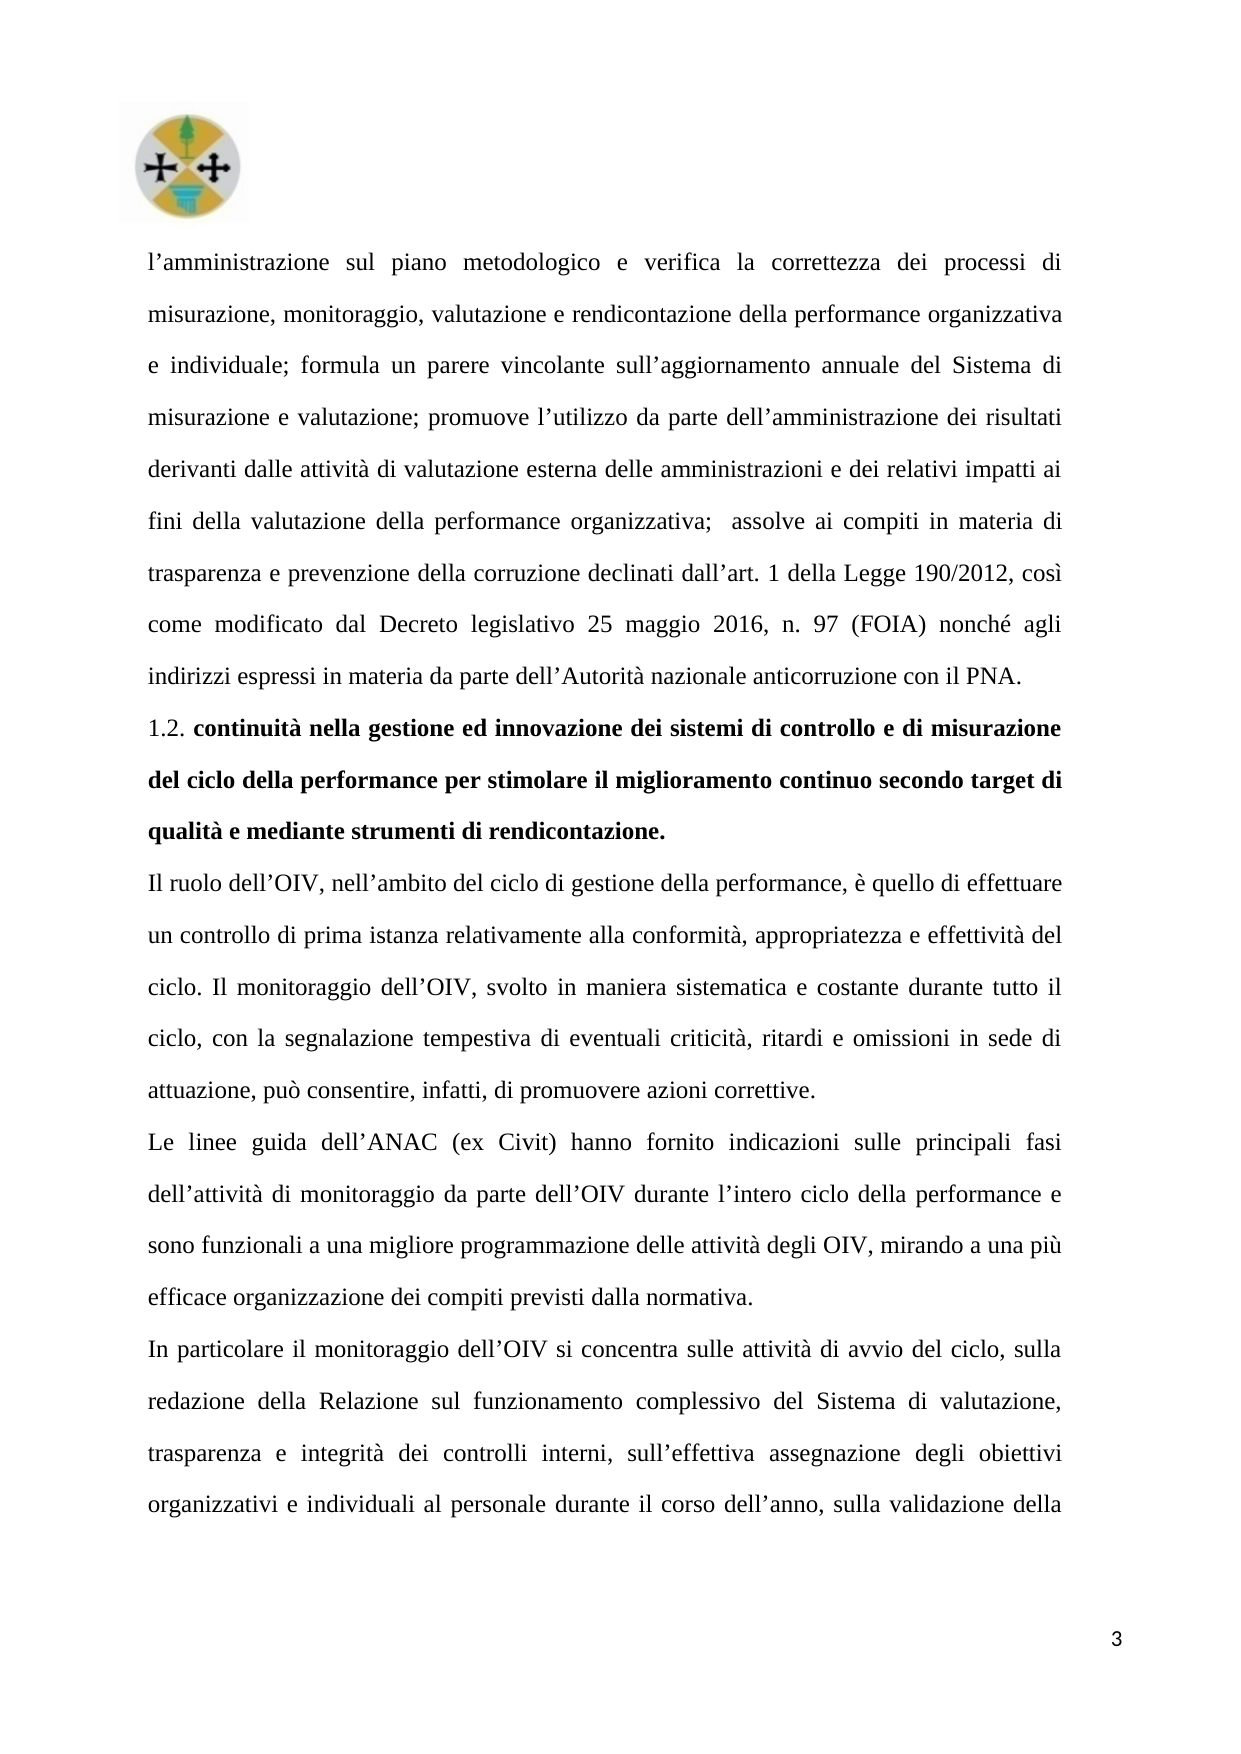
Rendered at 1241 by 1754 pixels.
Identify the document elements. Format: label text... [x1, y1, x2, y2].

text Il ruolo dell’OIV, nell’ambito del ciclo di gestione della performance, è quello di effettuare un controllo di prima istanza relativamente alla conformità, appropriatezza e effettività del ciclo. Il monitoraggio dell’OIV, svolto in maniera sistematica e costante durante tutto il ciclo, con la segnalazione tempestiva di eventuali criticità, ritardi e omissioni in sede di attuazione, può consentire, infatti, di promuovere azioni correttive. [148, 850, 1063, 1109]
text l’amministrazione sul piano metodologico e verifica la correttezza dei processi di misurazione, monitoraggio, valutazione e rendicontazione della performance organizzativa e individuale; formula un parere vincolante sull’aggiornamento annuale del Sistema di misurazione e valutazione; promuove l’utilizzo da parte dell’amministrazione dei risultati derivanti dalle attività di valutazione esterna delle amministrazioni e dei relativi impatti ai fini della valutazione della performance organizzativa; assolve ai compiti in materia di trasparenza e prevenzione della corruzione declinati dall’art. 1 della Legge 190/2012, così come modificato dal Decreto legislativo 25 maggio 2016, n. 97 (FOIA) nonché agli indirizzi espressi in materia da parte dell’Autorità nazionale anticorruzione con il PNA. [148, 229, 1063, 695]
text 1.2. continuità nella gestione ed innovazione dei sistemi di controllo e di misurazione del ciclo della performance per stimolare il miglioramento continuo secondo target di qualità e mediante strumenti di rendicontazione. [148, 695, 1063, 850]
text Le linee guida dell’ANAC (ex Civit) hanno fornito indicazioni sulle principali fasi dell’attività di monitoraggio da parte dell’OIV durante l’intero ciclo della performance e sono funzionali a una migliore programmazione delle attività degli OIV, mirando a una più efficace organizzazione dei compiti previsti dalla normativa. [148, 1109, 1063, 1316]
text In particolare il monitoraggio dell’OIV si concentra sulle attività di avvio del ciclo, sulla redazione della Relazione sul funzionamento complessivo del Sistema di valutazione, trasparenza e integrità dei controlli interni, sull’effettiva assegnazione degli obiettivi organizzativi e individuali al personale durante il corso dell’anno, sulla validazione della [148, 1316, 1063, 1523]
